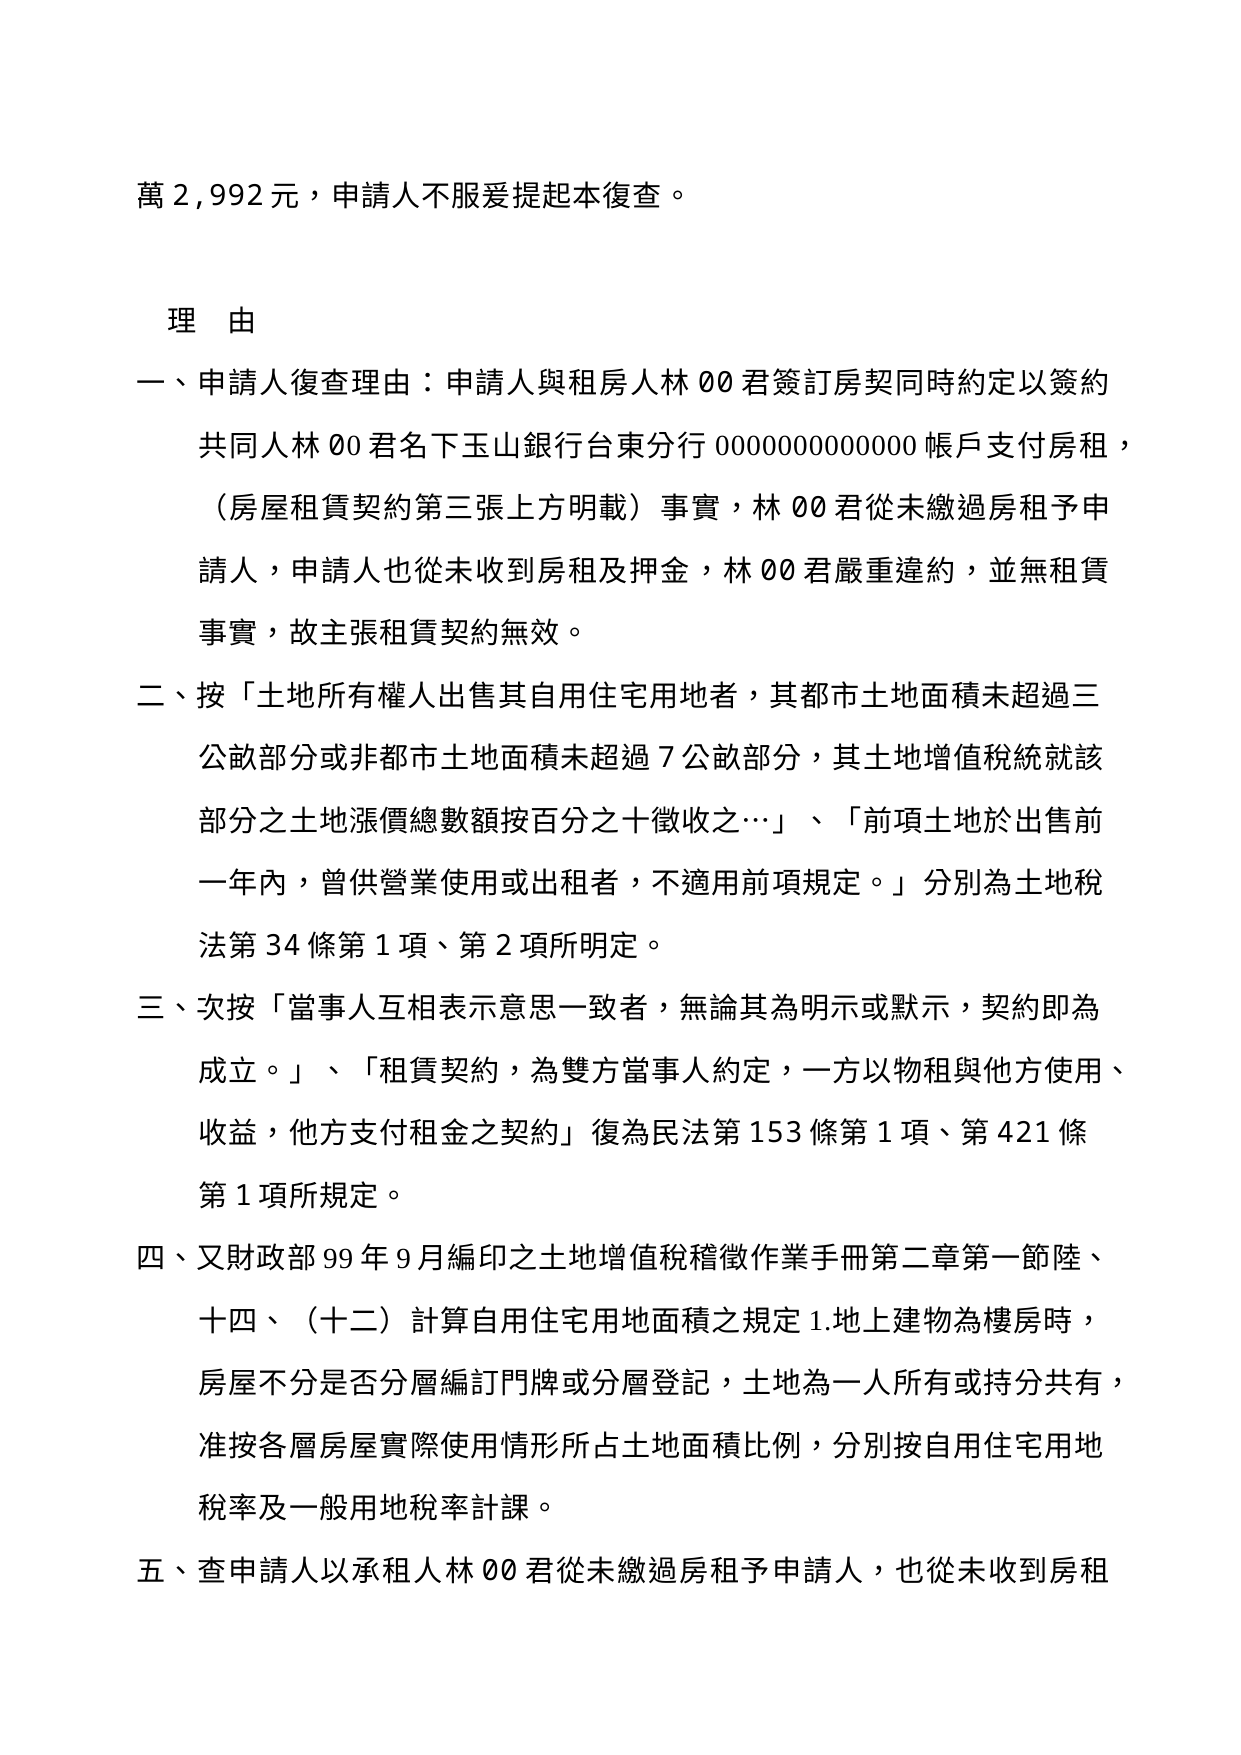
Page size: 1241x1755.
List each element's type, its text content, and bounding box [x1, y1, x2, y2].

text 五、查申請人以承租人林00君從未繳過房租予申請人，也從未收到房租 [136, 1533, 1110, 1596]
text 三、次按「當事人互相表示意思一致者，無論其為明示或默示，契約即為成立。」、「租賃契約，為雙方當事人約定，一方以物租與他方使用、收益，他方支付租金之契約」復為民法第153條第1項、第421條第1項所規定。 [136, 971, 1110, 1221]
text 二、按「土地所有權人出售其自用住宅用地者，其都市土地面積未超過三公畝部分或非都市土地面積未超過7公畝部分，其土地增值稅統就該部分之土地漲價總數額按百分之十徵收之…」、「前項土地於出售前一年內，曾供營業使用或出租者，不適用前項規定。」分別為土地稅法第34條第1項、第2項所明定。 [136, 658, 1110, 971]
text 萬2,992元，申請人不服爰提起本復查。 [136, 158, 1110, 221]
text 理 由 [136, 283, 1110, 346]
text 一、申請人復查理由：申請人與租房人林00君簽訂房契同時約定以簽約共同人林00君名下玉山銀行台東分行0000000000000帳戶支付房租，（房屋租賃契約第三張上方明載）事實，林00君從未繳過房租予申請人，申請人也從未收到房租及押金，林00君嚴重違約，並無租賃事實，故主張租賃契約無效。 [136, 346, 1110, 658]
text 四、又財政部99年9月編印之土地增值稅稽徵作業手冊第二章第一節陸、十四、（十二）計算自用住宅用地面積之規定1.地上建物為樓房時，房屋不分是否分層編訂門牌或分層登記，土地為一人所有或持分共有，准按各層房屋實際使用情形所占土地面積比例，分別按自用住宅用地稅率及一般用地稅率計課。 [136, 1221, 1110, 1533]
